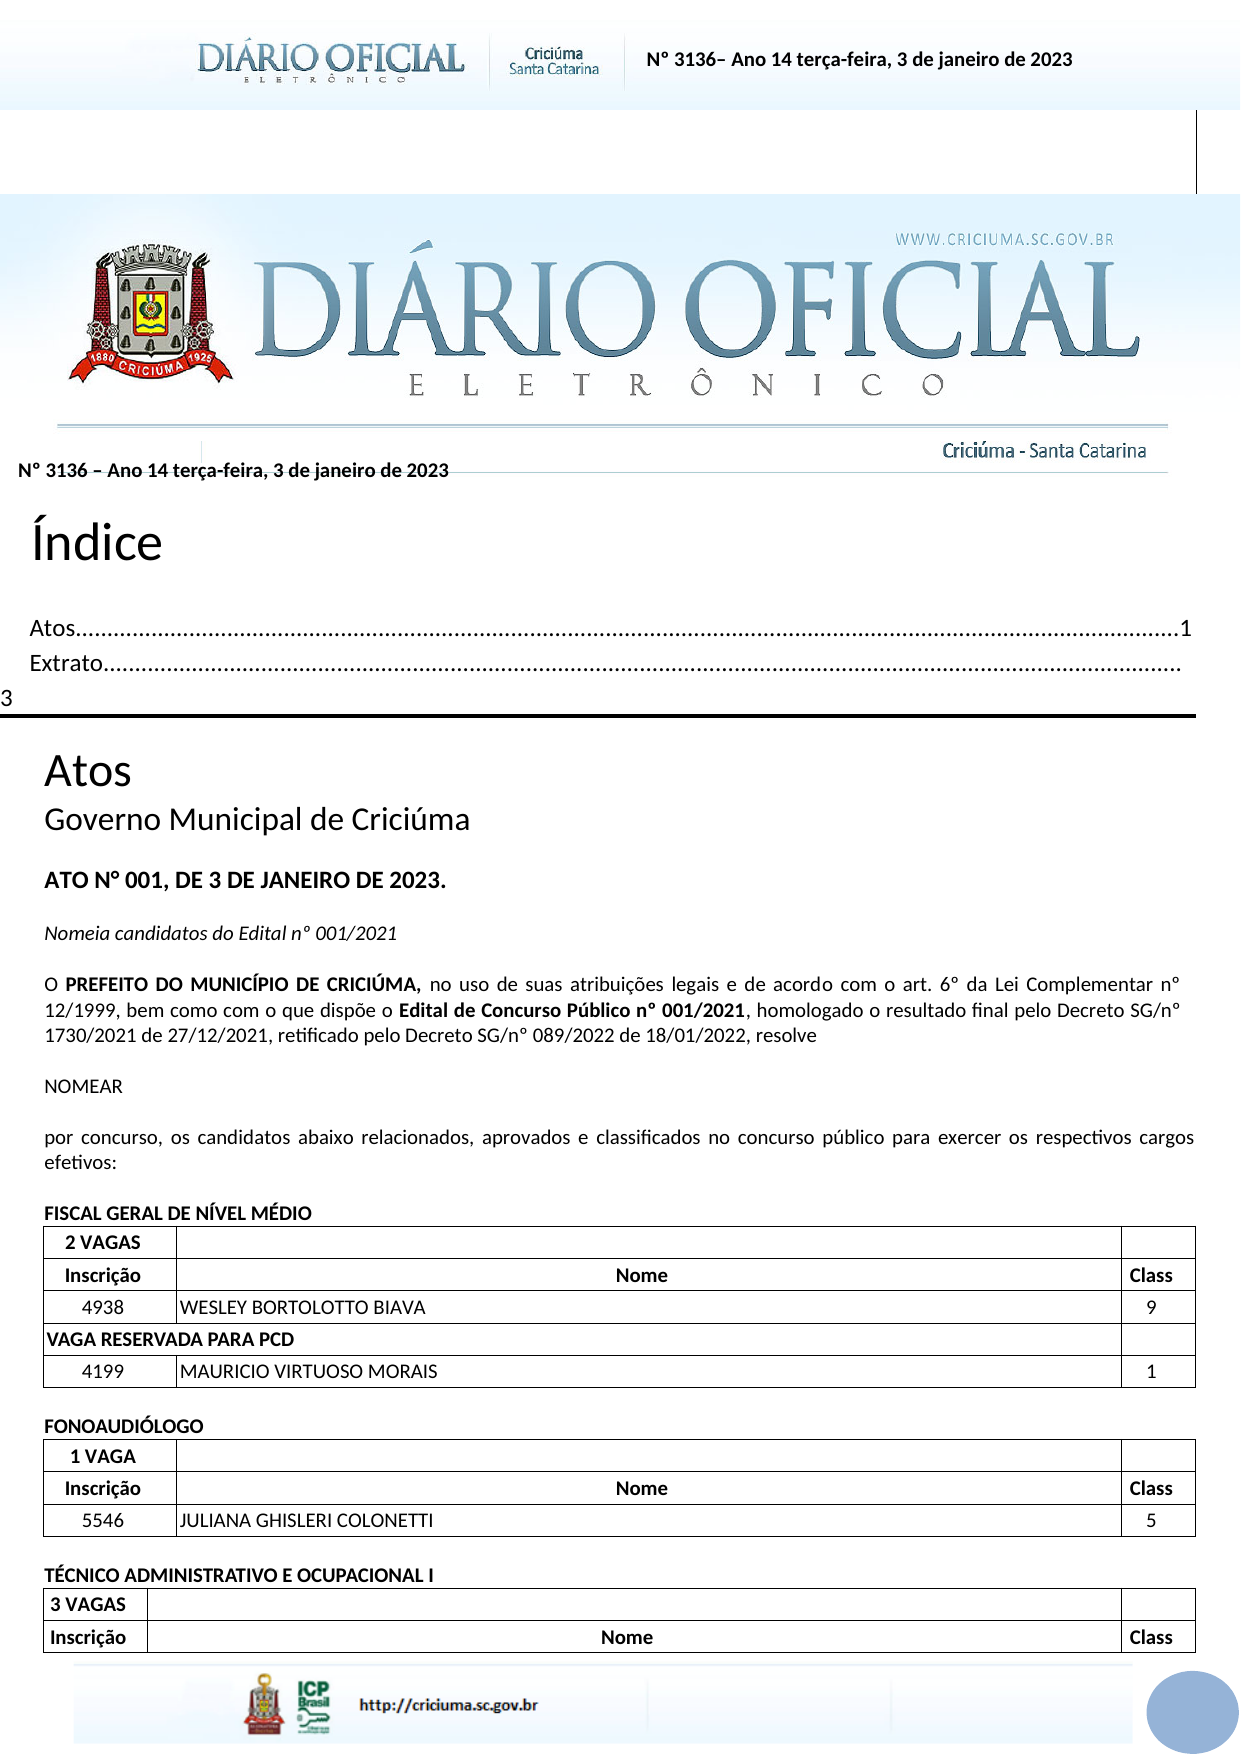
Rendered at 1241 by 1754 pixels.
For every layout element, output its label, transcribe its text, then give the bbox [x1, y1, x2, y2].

table_cell 1 [1122, 1356, 1195, 1387]
table_header [1122, 1589, 1195, 1620]
table_cell MAURICIO VIRTUOSO MORAIS [177, 1356, 1121, 1387]
table_cell 4199 [44, 1356, 176, 1387]
table_cell Inscrição [44, 1259, 176, 1290]
text NOMEAR [44, 1073, 1196, 1098]
table_header [148, 1589, 1121, 1620]
text O PREFEITO DO MUNICÍPIO DE CRICIÚMA, no uso de suas atribuições legais e de acordo com o art. 6º da Lei Complementar nº 12/1999, bem como com o que dispõe o Edital de Concurso Público nº 001/2021, homologado o resultado final pelo Decreto SG/nº 1730/2021 de 27/12/2021, retificado pelo Decreto SG/nº 089/2022 de 18/01/2022, resolve [44, 971, 1181, 1048]
table_header 2 VAGAS [44, 1227, 176, 1258]
table_cell Nome [177, 1259, 1121, 1290]
text FISCAL GERAL DE NÍVEL MÉDIO [44, 1200, 1181, 1226]
table_cell Class [1122, 1259, 1195, 1290]
table_header [177, 1440, 1121, 1471]
text Extrato...........................................................................................................................................................................3 [0, 647, 1196, 714]
table_cell VAGA RESERVADA PARA PCD [44, 1324, 1121, 1355]
text Atos...............................................................................................................................................................................1 [0, 612, 1196, 642]
table_cell Nome [177, 1472, 1121, 1503]
text Atos [44, 740, 1196, 798]
table_cell [1122, 1324, 1195, 1355]
table_cell Inscrição [44, 1621, 147, 1652]
table_cell 9 [1122, 1291, 1195, 1322]
table_header [1122, 1227, 1195, 1258]
table_cell 5 [1122, 1505, 1195, 1536]
text Governo Municipal de Criciúma [44, 798, 1196, 839]
table_header [177, 1227, 1121, 1258]
text FONOAUDIÓLOGO [44, 1413, 1181, 1439]
table_header 3 VAGAS [44, 1589, 147, 1620]
table_header 1 VAGA [44, 1440, 176, 1471]
text ATO N° 001, DE 3 DE JANEIRO DE 2023. [44, 864, 1181, 895]
text por concurso, os candidatos abaixo relacionados, aprovados e classificados no concurso público para exercer os respectivos cargos efetivos: [44, 1124, 1196, 1175]
table_cell 5546 [44, 1505, 176, 1536]
table_cell Inscrição [44, 1472, 176, 1503]
table_cell 4938 [44, 1291, 176, 1322]
text Nomeia candidatos do Edital nº 001/2021 [44, 921, 1181, 946]
table_cell Nome [148, 1621, 1121, 1652]
table_cell Class [1122, 1472, 1195, 1503]
table_header [1122, 1440, 1195, 1471]
table_cell JULIANA GHISLERI COLONETTI [177, 1505, 1121, 1536]
table_cell Class [1122, 1621, 1195, 1652]
table_cell WESLEY BORTOLOTTO BIAVA [177, 1291, 1121, 1322]
text TÉCNICO ADMINISTRATIVO E OCUPACIONAL I [44, 1562, 1181, 1588]
